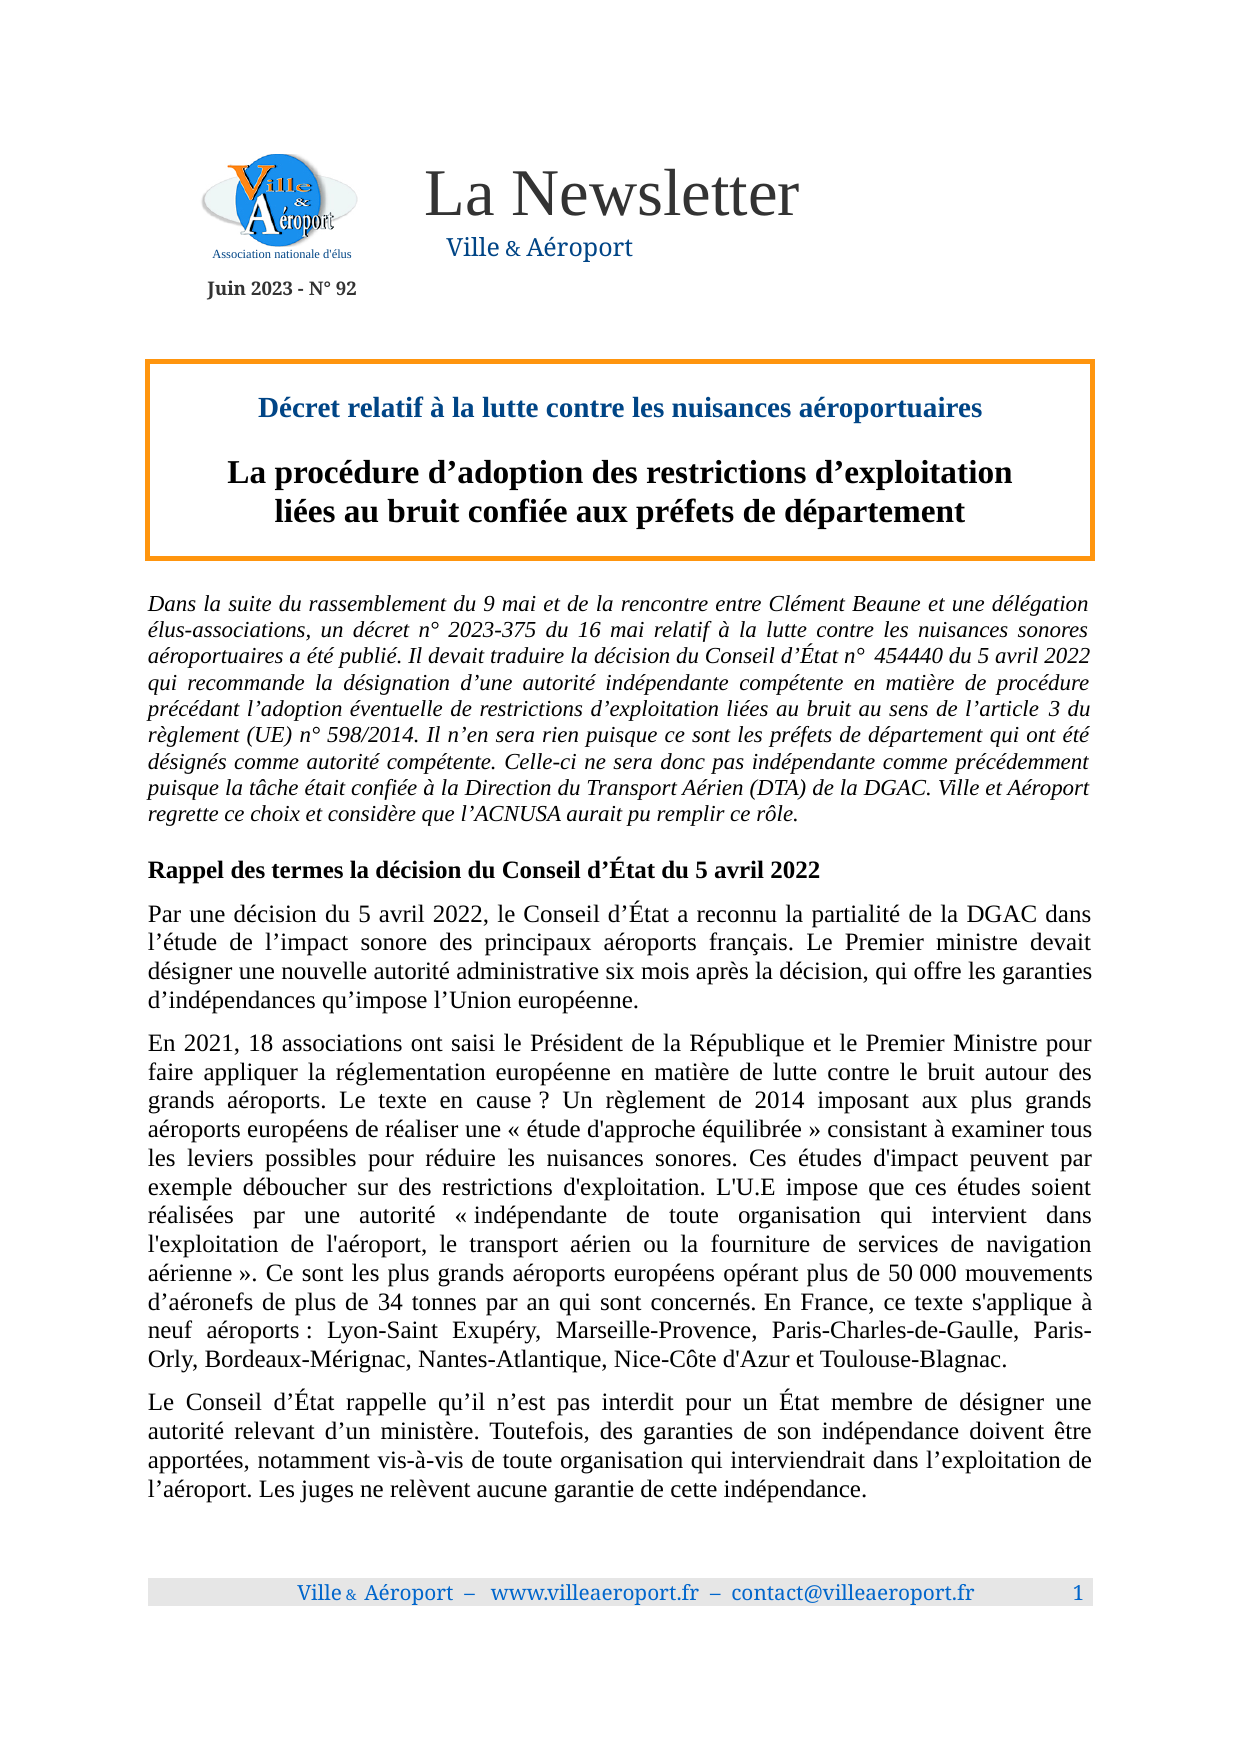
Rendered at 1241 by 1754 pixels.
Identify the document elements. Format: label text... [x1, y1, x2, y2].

text Par une décision du 5 avril 2022, le Conseil d’État a reconnu la partialité de la DGAC dans l’étude de l’impact sonore des principaux aéroports français. Le Premier ministre devait désigner une nouvelle autorité administrative six mois après la décision, qui offre les garanties d’indépendances qu’impose l’Union européenne. [148, 899, 1093, 1014]
table_header [148, 148, 195, 270]
table_header La Newsletter Ville & Aéroport [369, 148, 1093, 270]
table_cell [369, 270, 1093, 307]
table_header Décret relatif à la lutte contre les nuisances aéroportuaires La procédure d’adoption des restrictions d’exploitation liées au bruit confiée aux préfets de département [150, 364, 1090, 556]
text Dans la suite du rassemblement du 9 mai et de la rencontre entre Clément Beaune et une délégation élus-associations, un décret n° 2023-375 du 16 mai relatif à la lutte contre les nuisances sonores aéroportuaires a été publié. Il devait traduire la décision du Conseil d’État n° 454440 du 5 avril 2022 qui recommande la désignation d’une autorité indépendante compétente en matière de procédure précédant l’adoption éventuelle de restrictions d’exploitation liées au bruit au sens de l’article 3 du règlement (UE) n° 598/2014. Il n’en sera rien puisque ce sont les préfets de département qui ont été désignés comme autorité compétente. Celle-ci ne sera donc pas indépendante comme précédemment puisque la tâche était confiée à la Direction du Transport Aérien (DTA) de la DGAC. Ville et Aéroport regrette ce choix et considère que l’ACNUSA aurait pu remplir ce rôle. [148, 589, 1093, 827]
text Rappel des termes la décision du Conseil d’État du 5 avril 2022 [148, 856, 1093, 884]
text Le Conseil d’État rappelle qu’il n’est pas interdit pour un État membre de désigner une autorité relevant d’un ministère. Toutefois, des garanties de son indépendance doivent être apportées, notamment vis-à-vis de toute organisation qui interviendrait dans l’exploitation de l’aéroport. Les juges ne relèvent aucune garantie de cette indépendance. [148, 1387, 1093, 1502]
text En 2021, 18 associations ont saisi le Président de la République et le Premier Ministre pour faire appliquer la réglementation européenne en matière de lutte contre le bruit autour des grands aéroports. Le texte en cause ? Un règlement de 2014 imposant aux plus grands aéroports européens de réaliser une « étude d'approche équilibrée » consistant à examiner tous les leviers possibles pour réduire les nuisances sonores. Ces études d'impact peuvent par exemple déboucher sur des restrictions d'exploitation. L'U.E impose que ces études soient réalisées par une autorité « indépendante de toute organisation qui intervient dans l'exploitation de l'aéroport, le transport aérien ou la fourniture de services de navigation aérienne ». Ce sont les plus grands aéroports européens opérant plus de 50 000 mouvements d’aéronefs de plus de 34 tonnes par an qui sont concernés. En France, ce texte s'applique à neuf aéroports : Lyon-Saint Exupéry, Marseille-Provence, Paris-Charles-de-Gaulle, Paris-Orly, Bordeaux-Mérignac, Nantes-Atlantique, Nice-Côte d'Azur et Toulouse-Blagnac. [148, 1028, 1093, 1373]
table_header Association nationale d'élus [195, 148, 369, 270]
table_cell Juin 2023 - N° 92 [195, 270, 369, 307]
picture [198, 154, 360, 247]
table_cell [148, 270, 195, 307]
